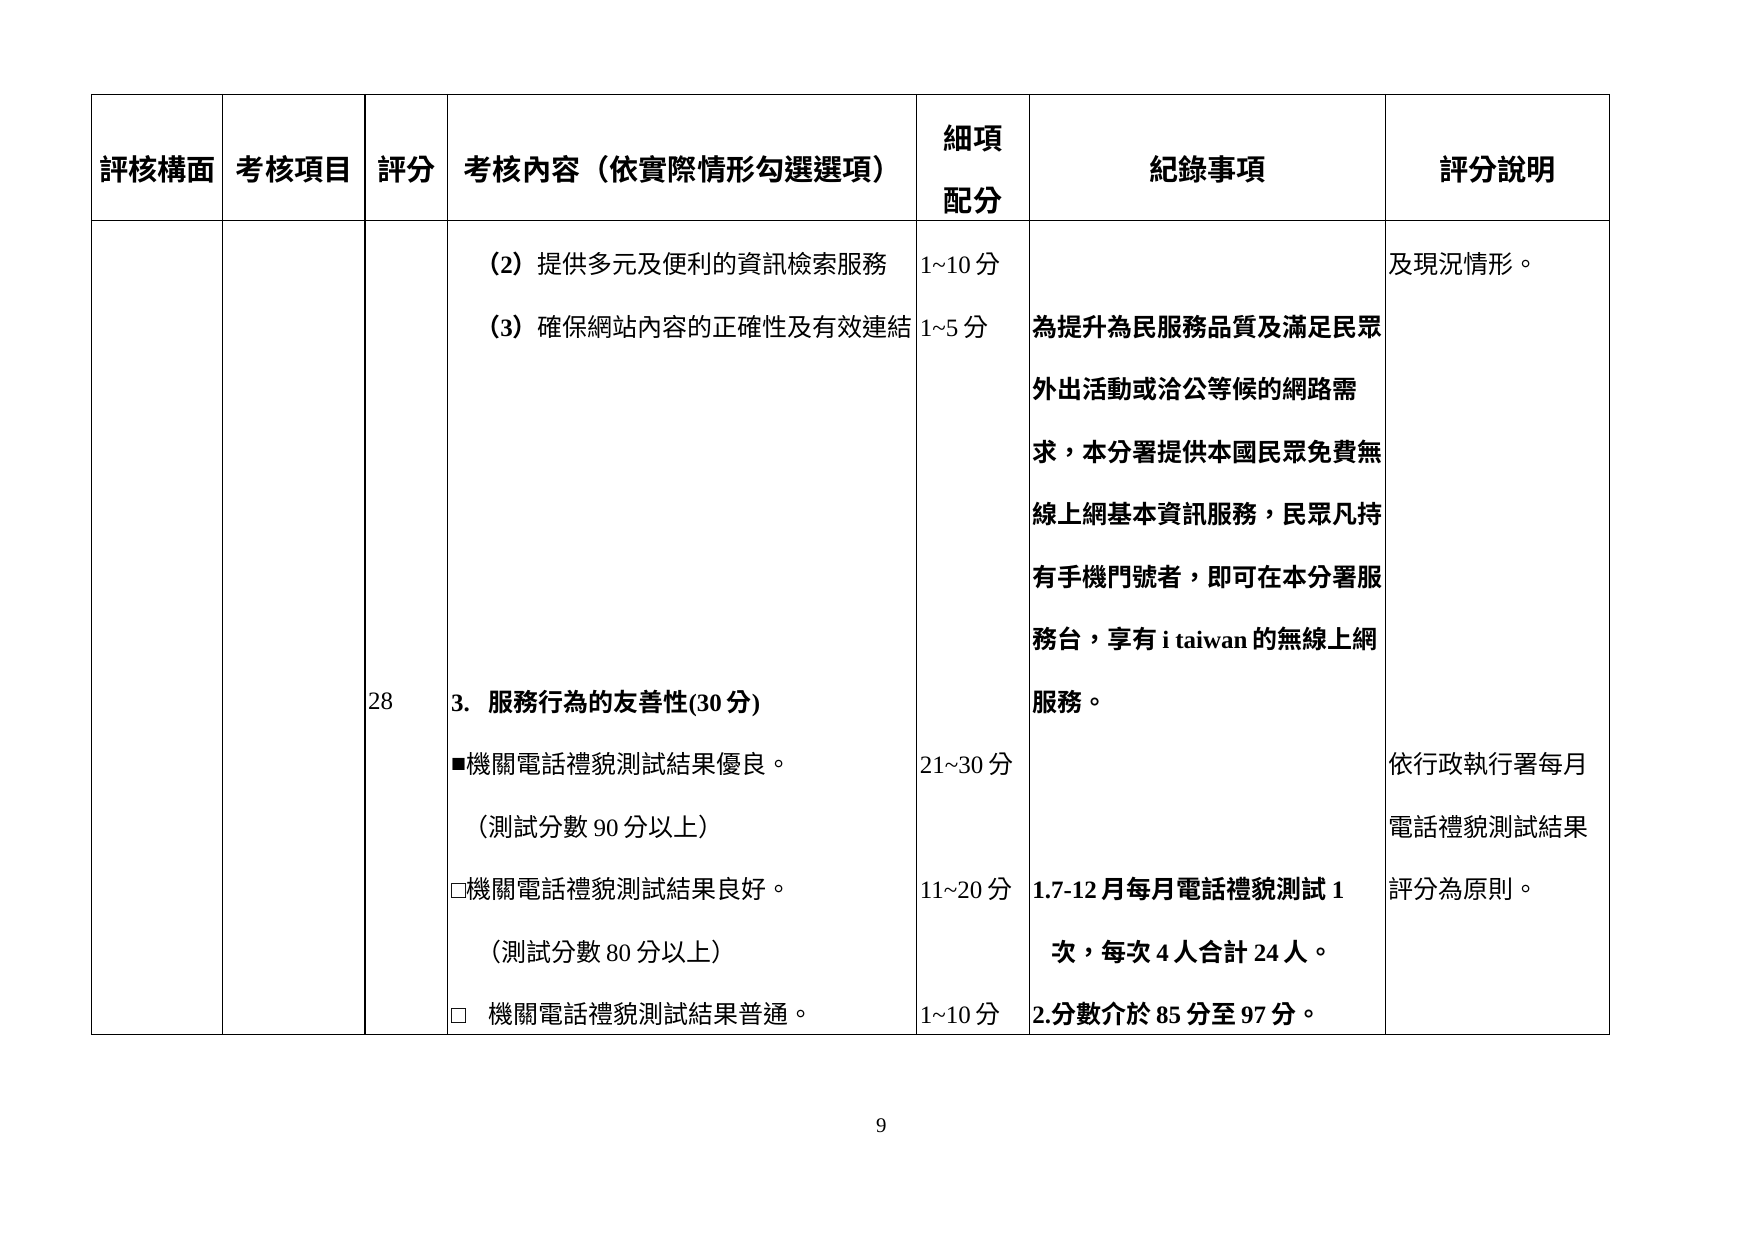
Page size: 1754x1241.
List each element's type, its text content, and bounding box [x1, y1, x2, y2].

table_cell 為提升為民服務品質及滿足民眾外出活動或洽公等候的網路需求，本分署提供本國民眾免費無線上網基本資訊服務，民眾凡持有手機門號者，即可在本分署服務台，享有i taiwan的無線上網服務。 1.7-12月每月電話禮貌測試1次，每次4人合計24人。 2.分數介於85分至97分。 [1030, 221, 1385, 1033]
table_cell 應建立業務標準作業流程及處理時限，維持服務措施處理一致性；確保資訊提供、問題回應或申辦案件處理的正確性，並適時檢討改進流程與作業方式。 申辦業務標準作業流程訂定情形(30分) 應提供申辦業務標準作業流程訂定比率及持續檢討情形。 服務及時性(40分) 重視民眾申辦案件的處理效率，確保於處理時限內完成。 服務人員專業度(30分) 注重服務人員專業度，確保問題回應及 申辦案件處理的正確性。 ■服務人員回應問題正確率達90％以上。 □服務人員回應問題正確率達85％以上。 □服務人員回應問題正確率達80％以上。 □服務人員回應問題正確率達75％以上。 □服務人員回應問題正確率達70％以上。 應提高民眾臨櫃洽公或網站使用的便利性，建置合宜的服務環境，並注重服務人員的禮貌態度；提供民眾易讀、易懂、易用的服務資訊及進度查詢管道，提升服務流程透明度。 服務設施合宜程度(20分) ■除提供「核心設施」外，另備有「一般設施」供民眾使用，且有必要的使用說明與管理，確保設施品質。 □提供「核心設施」供民眾使用，且有必要的使用說明與管理，並定期檢查與充實，確保設施品質。 □提供「核心設施」供民眾使用，且有必要的使用說明與管理，確保設施品質。 網站使用便利性(20分) （1）機關網站應方便瀏覽查詢 （2）提供多元及便利的資訊檢索服務 （3）確保網站內容的正確性及有效連結 服務行為的友善性(30分) ■機關電話禮貌測試結果優良。 （測試分數90分以上） □機關電話禮貌測試結果良好。 （測試分數80分以上） 機關電話禮貌測試結果普通。 （測試分數70分以上） 服務資訊透明度(30分) （1）資訊公開(10分) 主動公開服務相關資訊，如服務項目、業務承辦資訊、相關法規、申辦業務標準作業流程、應備表件、書表範例等。公開資訊應以簡明、易讀易懂及易用之形式呈現，供民眾查閱或運用。 （2）資料開放(10分) 從民眾應用面思考，盤點業務資料，並於結構化及去個資識別化後，採開放格式或應用程式介面方式對外開放，供使用者依需求連結下載及利用，並應定期檢視及更新資料。 （3）案件查詢管道(10分) ■提供現場、電話、網路及其他方式（如APP或QR Code等）。 □提供現場、電話及網路查詢。 □提供現場查詢。 瞭解民眾服務需求，檢討既有服務措施，並運用多元策略，提升服務便捷度(100分) 1.建置單一窗口整合服務 2.減除申辦案件需檢附之書表謄本 3.開發線上申辦或跨平台通用服務 4.其他服務作法 關注服務對象屬性、居住地區差異及數位落差情形，運用多元策略，促進服務可近性(100分) 1.客製化服務 2.專人全程服務 3.主動服務 4.其他服務作法 在不同發展條件下，運用自身優勢或克服劣勢，達成特定服務目標之努力或措施(100分) 突破成長(50分) 機關為完成服務遞送，於考量機關任務、服務對象屬性、資源可運用程度後，積極排除各項不利因素達成服務目標所展現之努力與成效。 優質服務(50分) 機關在其核心業務範疇內，於設定服務目標後，運用多元策略，提出符合機關任務且較現有服務措施具有挑戰性，或符合機關特色且更具吸引力、豐富性之其他服務措施。 機關運用多元管道蒐集機關成員意見(50分) 檢討及改造內部流程，精實作業，減省不必要的審核及行政程序(50分) 機關內部服務精進機制運作情形、創新服務提案情形及採行率(100分) ■機關能否產生源源不絕的創新服務之關鍵所在是組織內部創新機制及運作。 ■機關應詳細說明內部創新提案機制之建立及運作情形，並確保該機制可常態性持續運轉。 洽公環境適切程度（20分） ■民眾對於機關整體洽公環境的滿意度達85％以上。 □民眾對於機關整體洽公環境的滿意度達75％以上。 □民眾對於機關整體洽公環境的滿意度達65％以上。 洽公服務禮儀滿意度（20分） ■民眾對於洽公服務禮儀的滿意度達85％以上。 □民眾對於洽公服務禮儀的滿意度達75％以上。 □民眾對於洽公服務禮儀的滿意度達65％以上。 洽公服務專業性滿意度（20分） ■民眾對於洽公服務專業性的滿意度達85％以上。 □民眾對於洽公服務專業性的滿意度達75％以上。 □民眾對於洽公服務專業性的滿意度達65％以上。 洽公服務措施滿意度（20分） ■民眾對於洽公服務措施的滿意度達85％以上。 □民眾對於洽公服務措施的滿意度達75％以上。 □民眾對於洽公服務措施的滿意度達65％以上。 內部同仁滿意度（20分） ■內部同仁對於機關的滿意度達85％以上。 □內部同仁對於機關的滿意度達75％以上。 □內部同仁對於機關的滿意度達65％以上。 針對民眾意見、抱怨及陳情等，積極回應，有效協助民眾解決問題(100分) 1.民眾意見回應處理機制 2.民眾意見回應處理情形 3.陳情案件處理滿意度調查 4.陳情案件檢討改善情形 開放參與在基礎服務、服務遞送、服務量能及服務評價等構面不同運用方式(50分) 創新性在基礎服務、服務遞送、服務量能及服務評價等構面不同運用方式(50分) [448, 221, 916, 1033]
table_header 評分 [366, 95, 447, 220]
table_header 紀錄事項 [1030, 95, 1385, 220]
table_header 考核項目 [223, 95, 364, 220]
table_cell [92, 221, 222, 1033]
table_header 細項 配分 [917, 95, 1029, 220]
table_cell 1~10分 1~5分 21~30分 11~20分 1~10分 [917, 221, 1029, 1033]
table_header 評分說明 [1386, 95, 1609, 220]
table_cell 28 [366, 221, 447, 1033]
table_cell [223, 221, 364, 1033]
table_cell 及現況情形。 依行政執行署每月電話禮貌測試結果評分為原則。 [1386, 221, 1609, 1033]
table_header 考核內容（依實際情形勾選選項） [448, 95, 916, 220]
table_header 評核構面 [92, 95, 222, 220]
